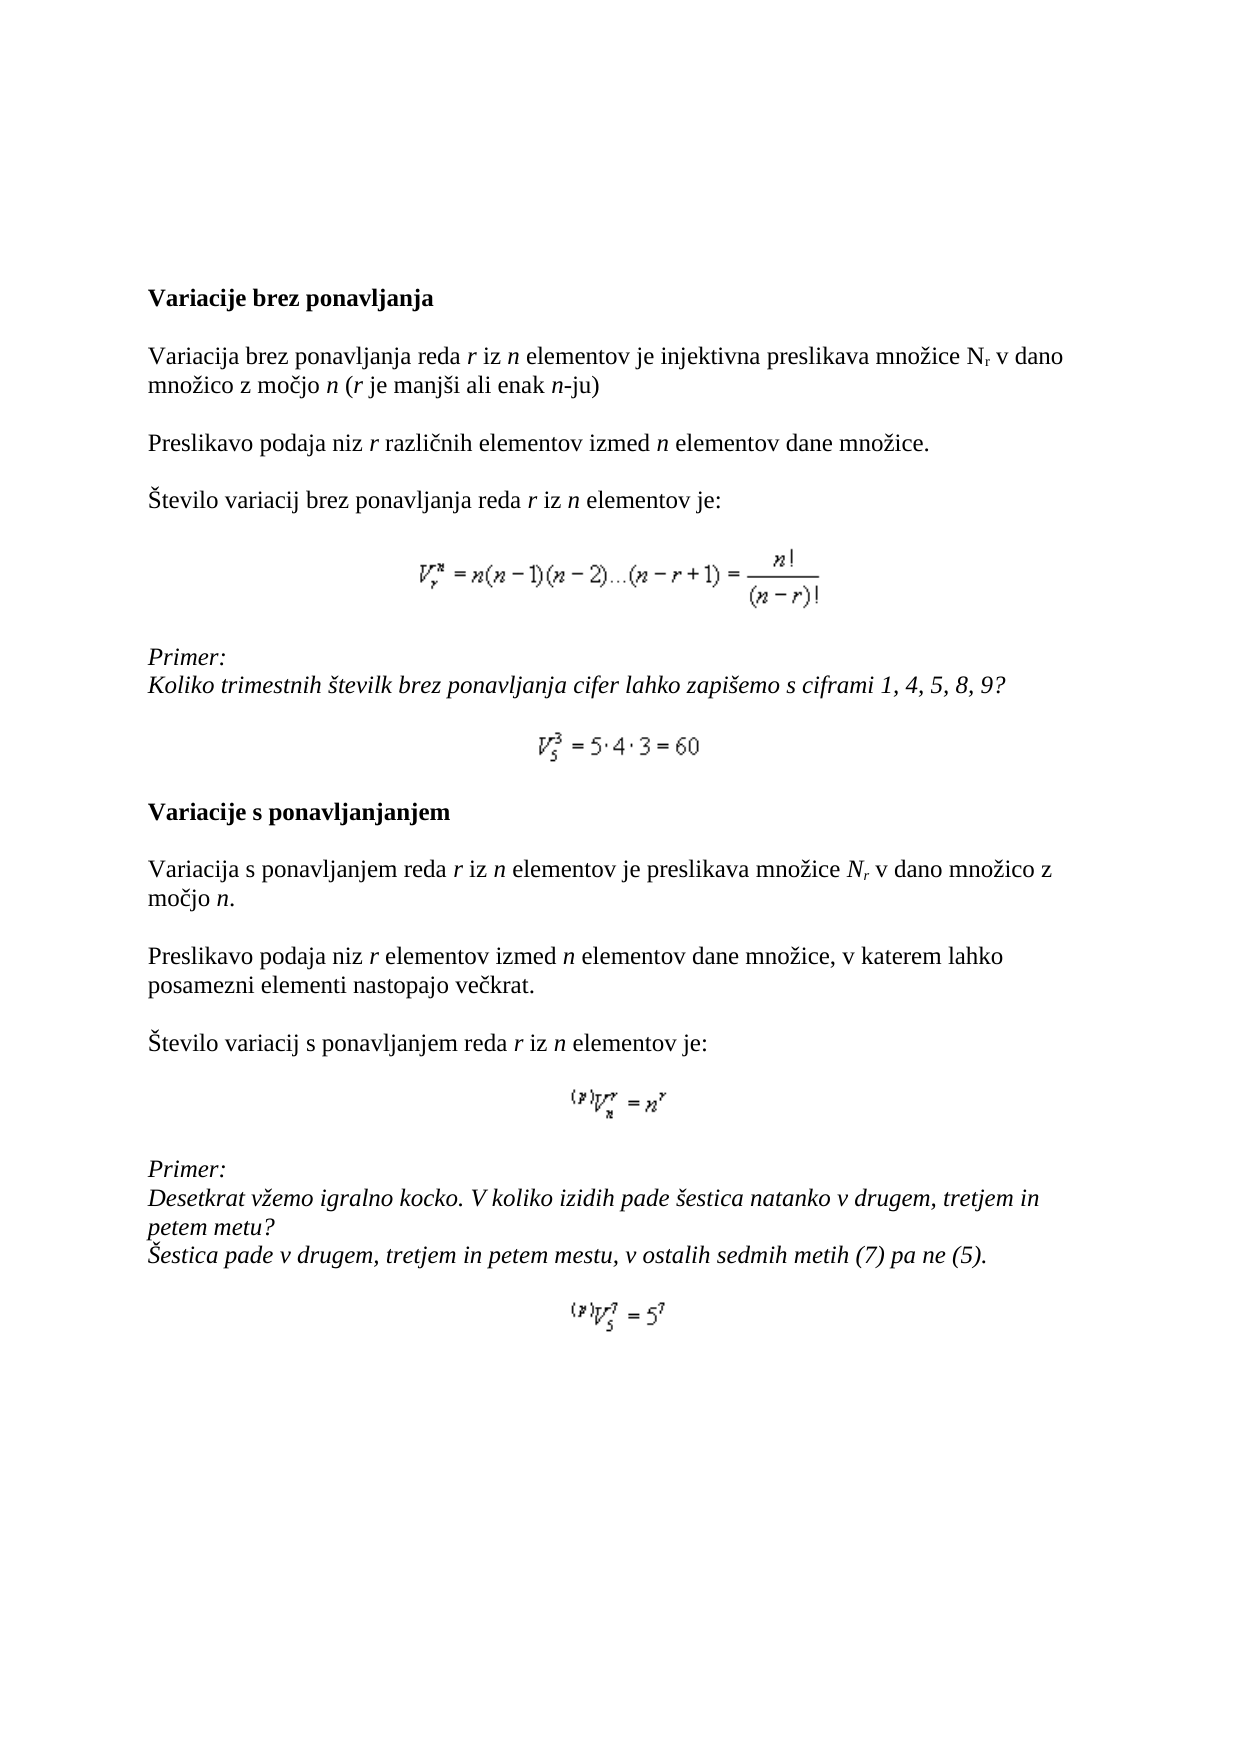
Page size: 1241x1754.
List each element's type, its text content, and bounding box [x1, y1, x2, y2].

text Variacija brez ponavljanja reda r iz n elementov je injektivna preslikava množice Nr v dano množico z močjo n (r je manjši ali enak n-ju) [148, 341, 1093, 398]
subtitle Variacije brez ponavljanja [148, 283, 1093, 312]
text Preslikavo podaja niz r različnih elementov izmed n elementov dane množice. [148, 428, 1093, 456]
picture [535, 728, 705, 768]
text Število variacij brez ponavljanja reda r iz n elementov je: [148, 486, 1093, 514]
text Število variacij s ponavljanjem reda r iz n elementov je: [148, 1028, 1093, 1057]
picture [569, 1085, 671, 1125]
picture [416, 543, 824, 613]
picture [569, 1298, 671, 1338]
text Primer: Desetkrat vžemo igralno kocko. V koliko izidih pade šestica natanko v drugem, tretjem in petem metu? Šestica pade v drugem, tretjem in petem mestu, v ostalih sedmih metih (7) pa ne (5). [148, 1154, 1093, 1269]
text Preslikavo podaja niz r elementov izmed n elementov dane množice, v katerem lahko posamezni elementi nastopajo večkrat. [148, 941, 1093, 999]
text Variacija s ponavljanjem reda r iz n elementov je preslikava množice Nr v dano množico z močjo n. [148, 854, 1093, 912]
subtitle Variacije s ponavljanjanjem [148, 797, 1093, 825]
text Primer: Koliko trimestnih številk brez ponavljanja cifer lahko zapišemo s ciframi 1, 4, 5, 8, 9? [148, 642, 1093, 699]
